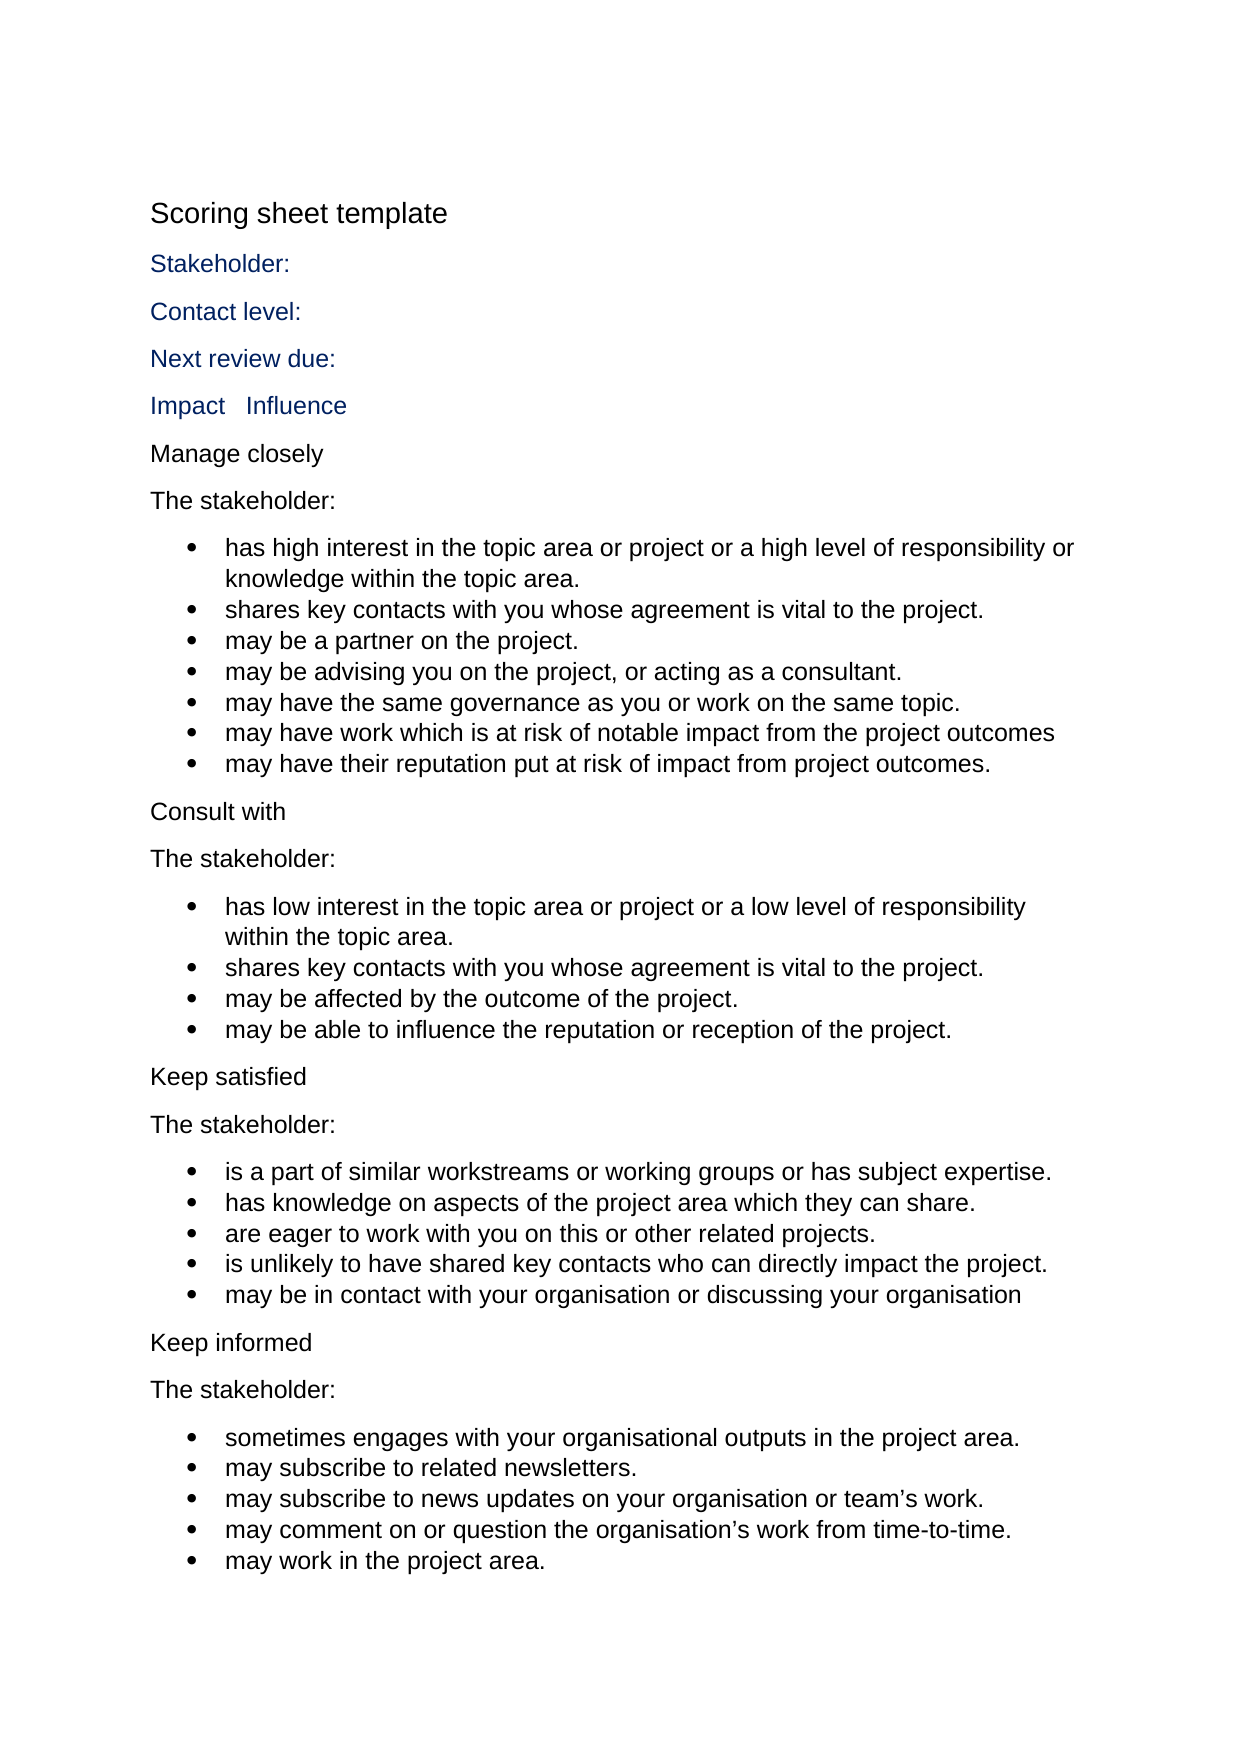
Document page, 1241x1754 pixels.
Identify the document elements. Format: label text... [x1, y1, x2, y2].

list may comment on or question the organisation’s work from time-to-time. [187, 1515, 1090, 1544]
list may have their reputation put at risk of impact from project outcomes. [187, 749, 1090, 778]
list may have work which is at risk of notable impact from the project outcomes [187, 718, 1090, 747]
subtitle Scoring sheet template [150, 197, 1090, 230]
list shares key contacts with you whose agreement is vital to the project. [187, 595, 1090, 624]
list may work in the project area. [187, 1546, 1090, 1575]
list may be in contact with your organisation or discussing your organisation [187, 1280, 1090, 1309]
list may have the same governance as you or work on the same topic. [187, 687, 1090, 716]
text Impact Influence [150, 391, 1090, 420]
list is a part of similar workstreams or working groups or has subject expertise. [187, 1157, 1090, 1186]
text Contact level: [150, 296, 1090, 325]
list may be able to influence the reputation or reception of the project. [187, 1015, 1090, 1043]
list may subscribe to news updates on your organisation or team’s work. [187, 1484, 1090, 1513]
list may be affected by the outcome of the project. [187, 984, 1090, 1013]
text Keep informed [150, 1328, 1090, 1357]
list has high interest in the topic area or project or a high level of responsibility or knowledge within the topic area. [187, 533, 1090, 593]
list has knowledge on aspects of the project area which they can share. [187, 1188, 1090, 1217]
text The stakeholder: [150, 1375, 1090, 1404]
list are eager to work with you on this or other related projects. [187, 1219, 1090, 1247]
list has low interest in the topic area or project or a low level of responsibility within the topic area. [187, 891, 1090, 951]
text Consult with [150, 797, 1090, 825]
list is unlikely to have shared key contacts who can directly impact the project. [187, 1249, 1090, 1278]
text Next review due: [150, 344, 1090, 373]
text The stakeholder: [150, 1109, 1090, 1138]
list shares key contacts with you whose agreement is vital to the project. [187, 953, 1090, 982]
text Stakeholder: [150, 249, 1090, 278]
text The stakeholder: [150, 844, 1090, 873]
list may be a partner on the project. [187, 626, 1090, 655]
list may subscribe to related newsletters. [187, 1453, 1090, 1482]
list may be advising you on the project, or acting as a consultant. [187, 657, 1090, 686]
text Keep satisfied [150, 1062, 1090, 1091]
text The stakeholder: [150, 486, 1090, 515]
list sometimes engages with your organisational outputs in the project area. [187, 1423, 1090, 1451]
text Manage closely [150, 439, 1090, 467]
